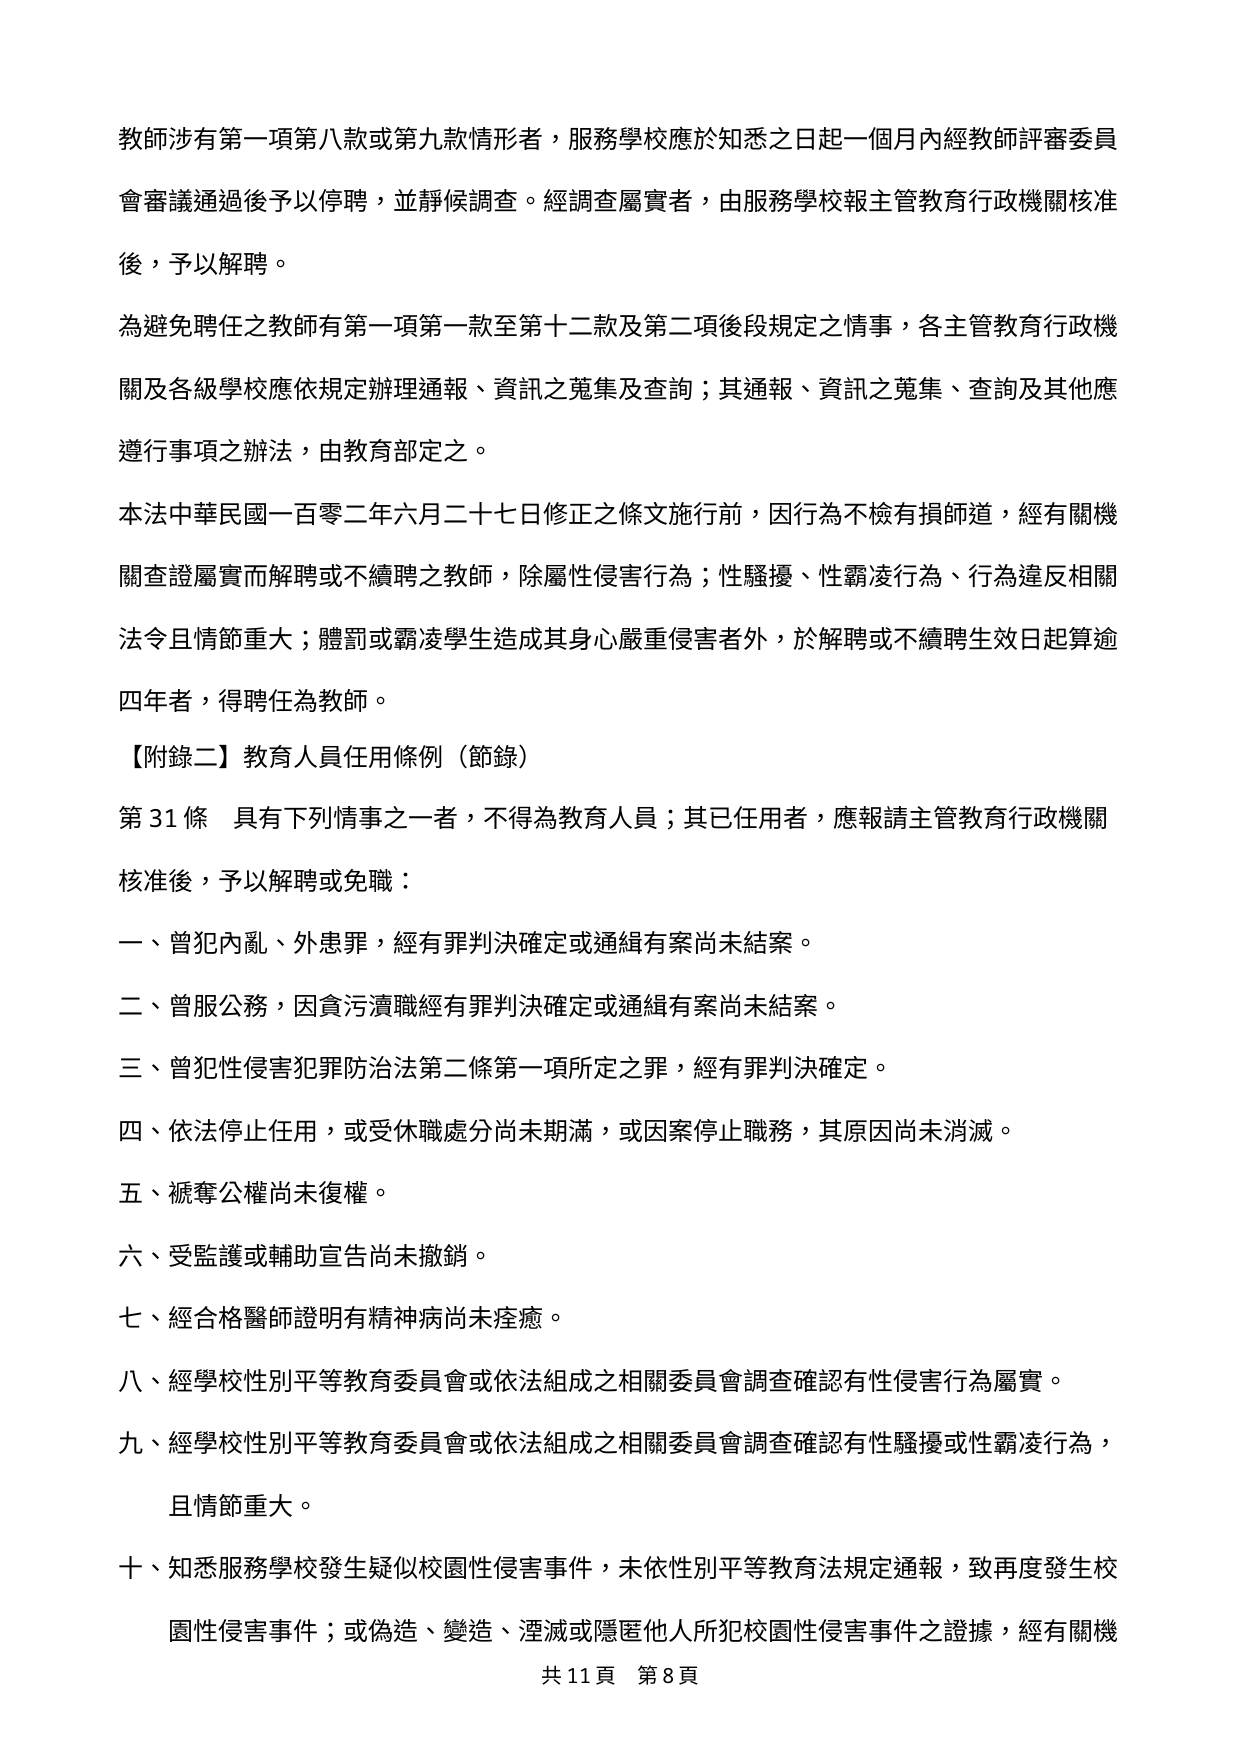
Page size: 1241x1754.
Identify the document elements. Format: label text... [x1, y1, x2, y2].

text 為避免聘任之教師有第一項第一款至第十二款及第二項後段規定之情事，各主管教育行政機關及各級學校應依規定辦理通報、資訊之蒐集及查詢；其通報、資訊之蒐集、查詢及其他應遵行事項之辦法，由教育部定之。 [118, 283, 1122, 471]
text 二、曾服公務，因貪污瀆職經有罪判決確定或通緝有案尚未結案。 [118, 962, 1122, 1025]
text 八、經學校性別平等教育委員會或依法組成之相關委員會調查確認有性侵害行為屬實。 [118, 1337, 1122, 1400]
text 五、褫奪公權尚未復權。 [118, 1150, 1122, 1212]
text 七、經合格醫師證明有精神病尚未痊癒。 [118, 1275, 1122, 1337]
text 十、知悉服務學校發生疑似校園性侵害事件，未依性別平等教育法規定通報，致再度發生校園性侵害事件；或偽造、變造、湮滅或隱匿他人所犯校園性侵害事件之證據，經有關機 [118, 1525, 1122, 1650]
text 三、曾犯性侵害犯罪防治法第二條第一項所定之罪，經有罪判決確定。 [118, 1025, 1122, 1087]
text 一、曾犯內亂、外患罪，經有罪判決確定或通緝有案尚未結案。 [118, 900, 1122, 962]
text 本法中華民國一百零二年六月二十七日修正之條文施行前，因行為不檢有損師道，經有關機關查證屬實而解聘或不續聘之教師，除屬性侵害行為；性騷擾、性霸凌行為、行為違反相關法令且情節重大；體罰或霸凌學生造成其身心嚴重侵害者外，於解聘或不續聘生效日起算逾四年者，得聘任為教師。 [118, 471, 1122, 721]
text 四、依法停止任用，或受休職處分尚未期滿，或因案停止職務，其原因尚未消滅。 [118, 1087, 1122, 1150]
text 六、受監護或輔助宣告尚未撤銷。 [118, 1212, 1122, 1275]
text 第31條 具有下列情事之一者，不得為教育人員；其已任用者，應報請主管教育行政機關核准後，予以解聘或免職： [118, 775, 1122, 900]
text 九、經學校性別平等教育委員會或依法組成之相關委員會調查確認有性騷擾或性霸凌行為，且情節重大。 [118, 1400, 1122, 1525]
text 【附錄二】教育人員任用條例（節錄） [118, 733, 1122, 775]
text 教師涉有第一項第八款或第九款情形者，服務學校應於知悉之日起一個月內經教師評審委員會審議通過後予以停聘，並靜候調查。經調查屬實者，由服務學校報主管教育行政機關核准後，予以解聘。 [118, 96, 1122, 283]
